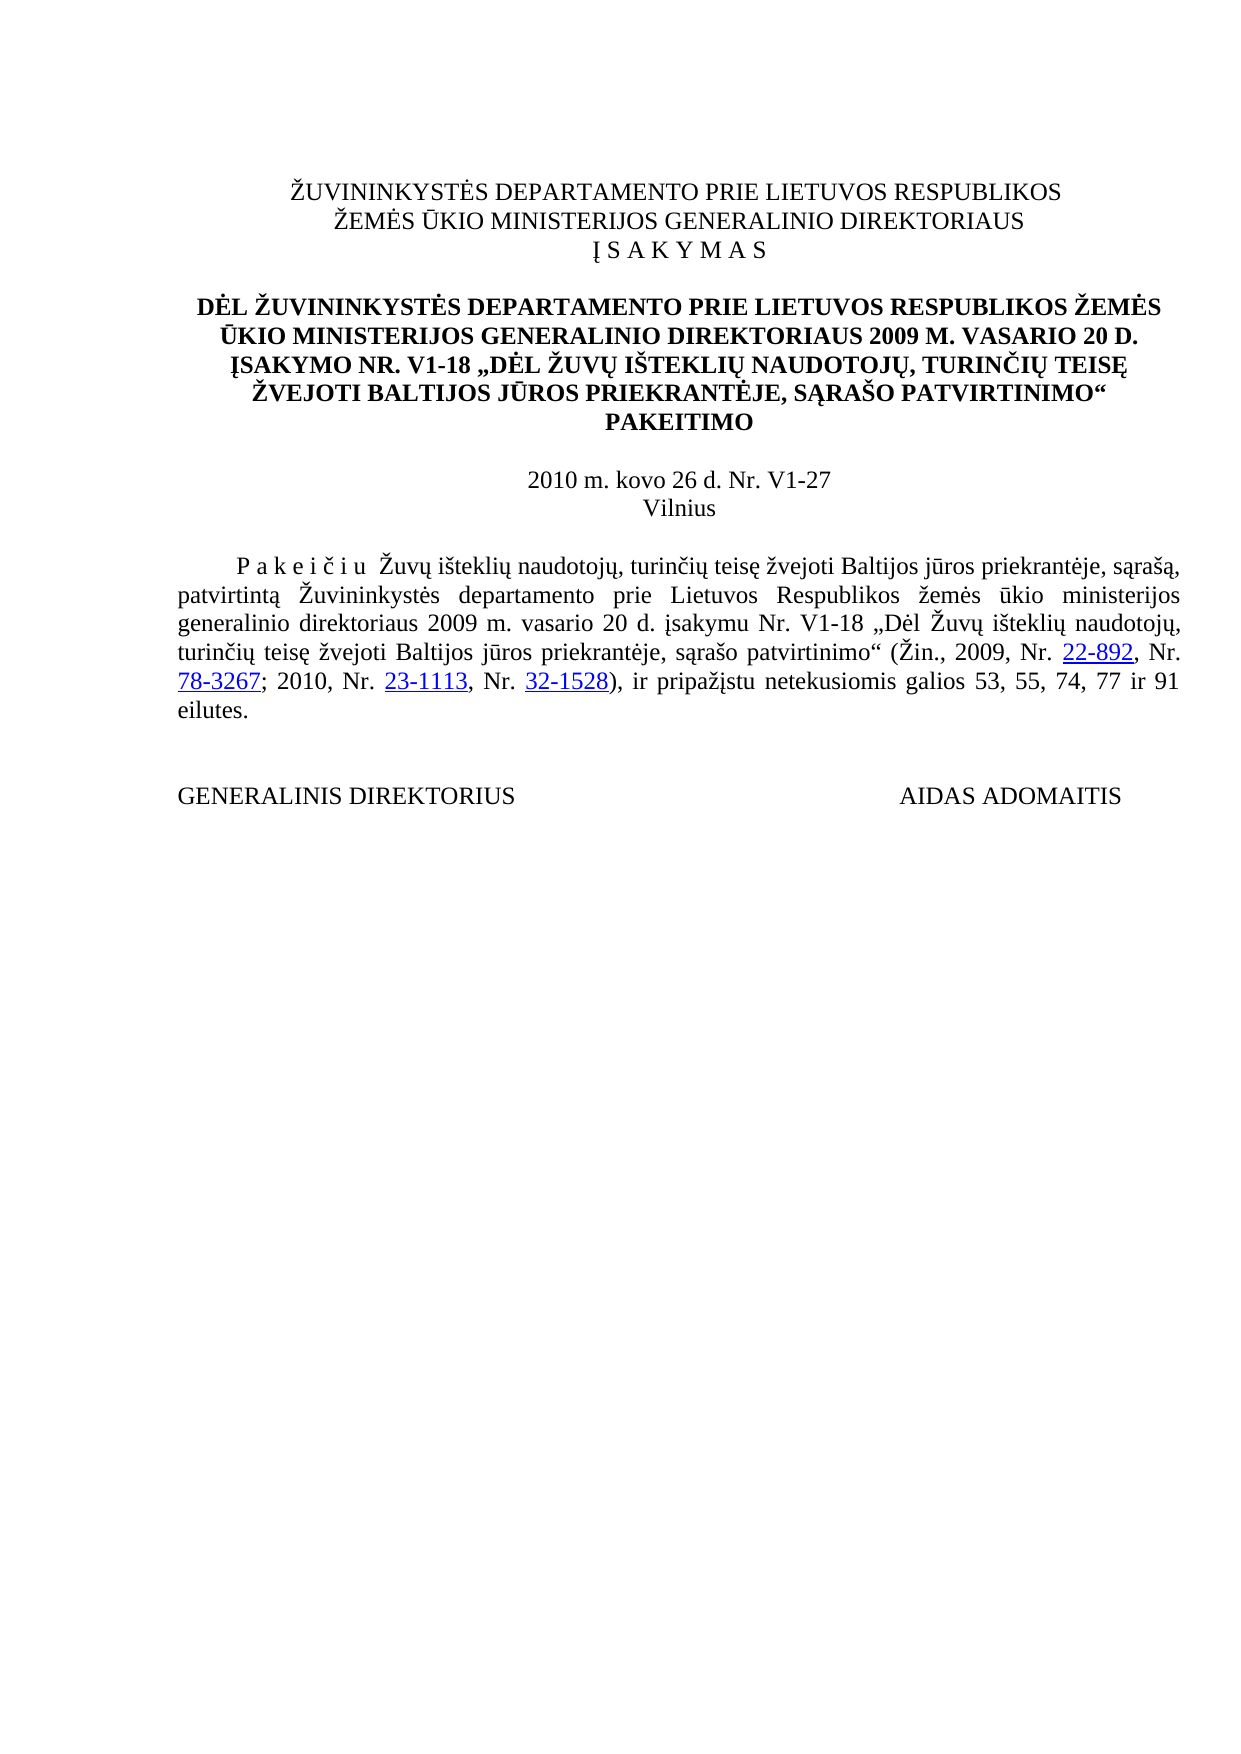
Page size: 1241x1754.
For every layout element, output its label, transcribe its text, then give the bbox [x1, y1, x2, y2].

text ŽEMĖS ŪKIO MINISTERIJOS GENERALINIO DIREKTORIAUS [177, 206, 1181, 235]
text Generalinis direktorius Aidas Adomaitis [177, 781, 1181, 810]
text Pakeičiu Žuvų išteklių naudotojų, turinčių teisę žvejoti Baltijos jūros priekrantėje, sąrašą, patvirtintą Žuvininkystės departamento prie Lietuvos Respublikos žemės ūkio ministerijos generalinio direktoriaus 2009 m. vasario 20 d. įsakymu Nr. V1-18 „Dėl žuvų išteklių naudotojų, turinčių teisę žvejoti Baltijos jūros priekrantėje, sąrašo patvirtinimo“ (Žin., 2009, Nr. 22-892, Nr. 78-3267; 2010, Nr. 23-1113, Nr. 32-1528), ir pripažįstu netekusiomis galios 53, 55, 74, 77 ir 91 eilutes. [177, 551, 1181, 723]
text ŽUVININKYSTĖS DEPARTAMENTO PRIE LIETUVOS RESPUBLIKOS [177, 177, 1181, 206]
text ĮSAKYMAS [177, 235, 1181, 263]
text 2010 m. kovo 26 d. Nr. V1-27 [177, 465, 1181, 493]
text Vilnius [177, 493, 1181, 522]
text DĖL ŽUVININKYSTĖS DEPARTAMENTO PRIE LIETUVOS RESPUBLIKOS ŽEMĖS ŪKIO MINISTERIJOS GENERALINIO DIREKTORIAUS 2009 M. VASARIO 20 D. ĮSAKYMO Nr. V1-18 „DĖL ŽUVŲ IŠTEKLIŲ NAUDOTOJŲ, TURINČIŲ TEISĘ ŽVEJOTI BALTIJOS JŪROS PRIEKRANTĖJE, SĄRAŠO PATVIRTINIMO“ PAKEITIMO [177, 292, 1181, 436]
